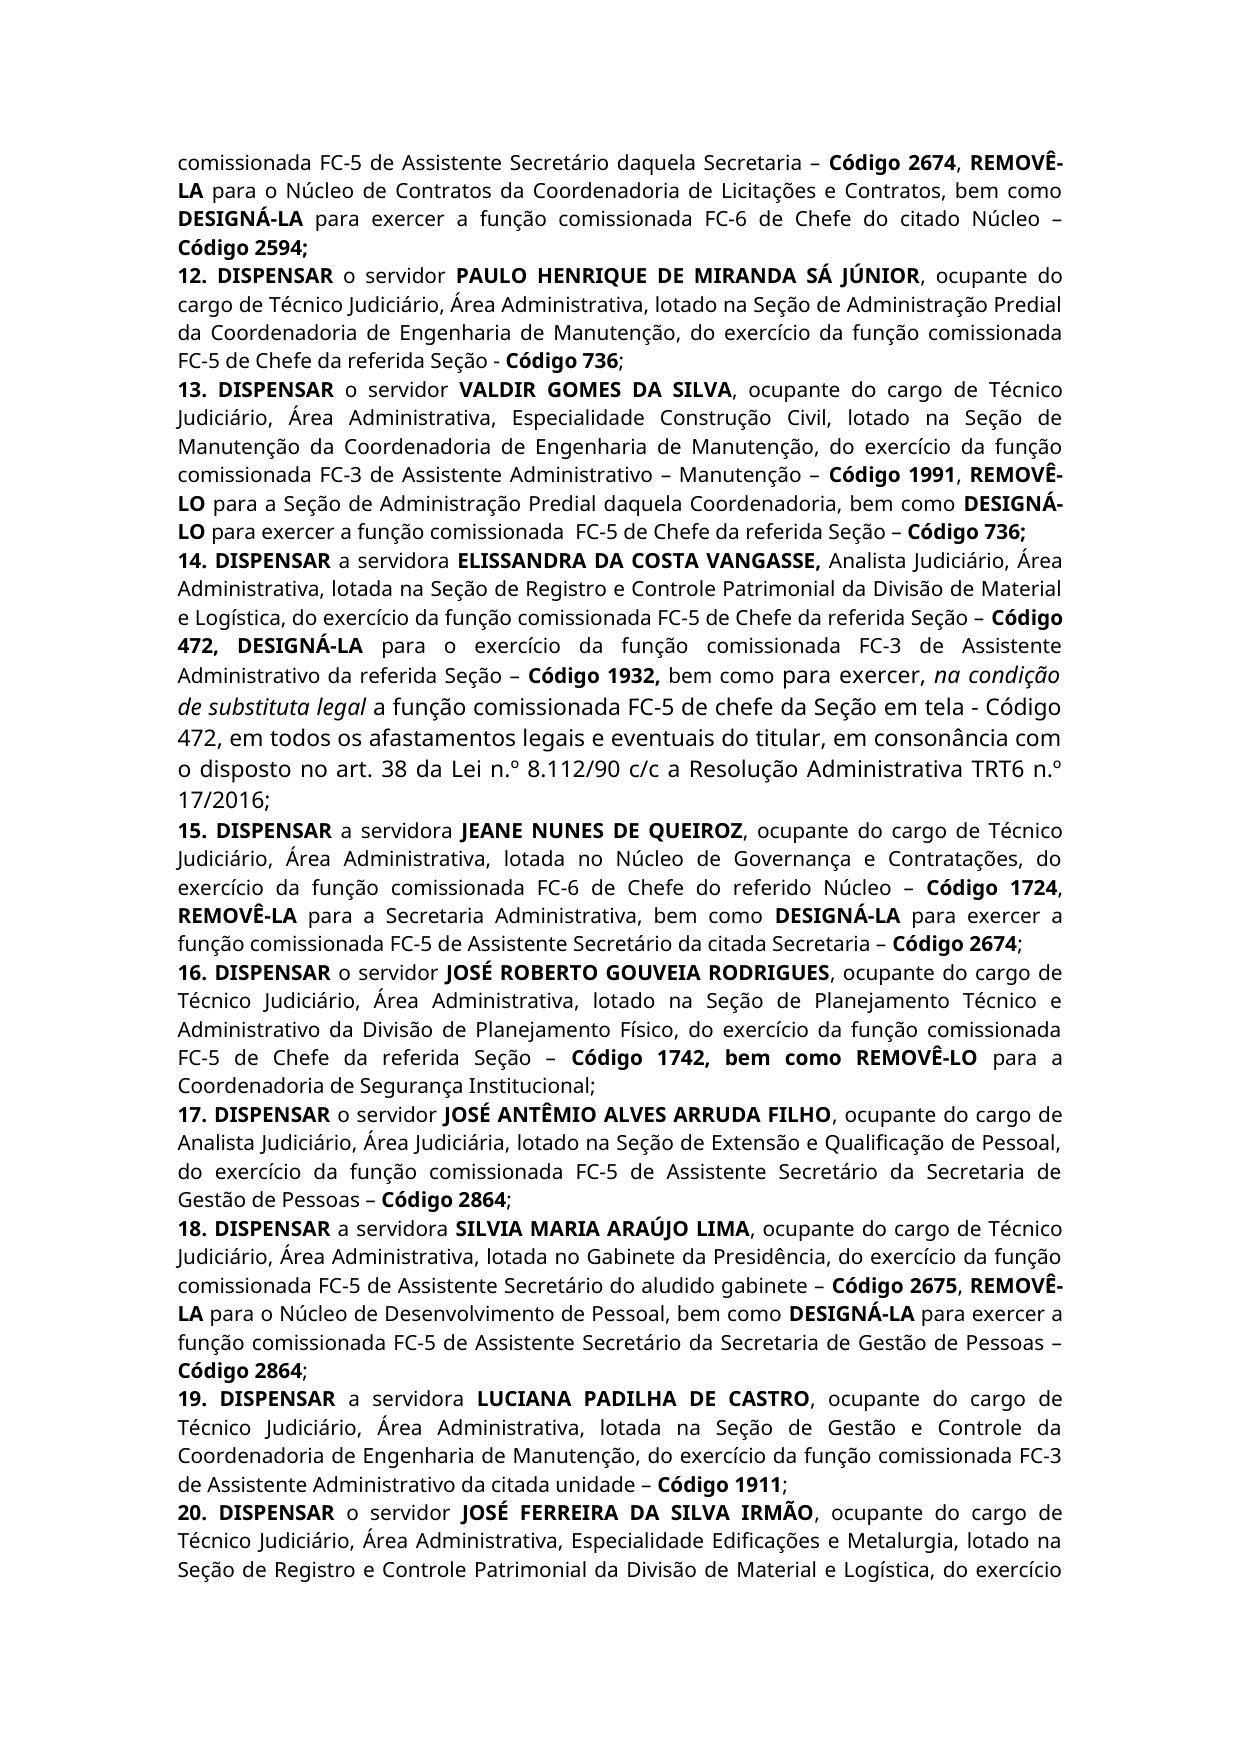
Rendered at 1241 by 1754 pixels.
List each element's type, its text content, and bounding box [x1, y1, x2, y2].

text 16. DISPENSAR o servidor JOSÉ ROBERTO GOUVEIA RODRIGUES, ocupante do cargo de Técnico Judiciário, Área Administrativa, lotado na Seção de Planejamento Técnico e Administrativo da Divisão de Planejamento Físico, do exercício da função comissionada FC-5 de Chefe da referida Seção – Código 1742, bem como REMOVÊ-LO para a Coordenadoria de Segurança Institucional; [177, 958, 1063, 1100]
text comissionada FC-5 de Assistente Secretário daquela Secretaria – Código 2674, REMOVÊ-LA para o Núcleo de Contratos da Coordenadoria de Licitações e Contratos, bem como DESIGNÁ-LA para exercer a função comissionada FC-6 de Chefe do citado Núcleo – Código 2594; [177, 148, 1063, 261]
text 17. DISPENSAR o servidor JOSÉ ANTÊMIO ALVES ARRUDA FILHO, ocupante do cargo de Analista Judiciário, Área Judiciária, lotado na Seção de Extensão e Qualificação de Pessoal, do exercício da função comissionada FC-5 de Assistente Secretário da Secretaria de Gestão de Pessoas – Código 2864; [177, 1100, 1063, 1214]
text 13. DISPENSAR o servidor VALDIR GOMES DA SILVA, ocupante do cargo de Técnico Judiciário, Área Administrativa, Especialidade Construção Civil, lotado na Seção de Manutenção da Coordenadoria de Engenharia de Manutenção, do exercício da função comissionada FC-3 de Assistente Administrativo – Manutenção – Código 1991, REMOVÊ-LO para a Seção de Administração Predial daquela Coordenadoria, bem como DESIGNÁ-LO para exercer a função comissionada FC-5 de Chefe da referida Seção – Código 736; [177, 375, 1063, 546]
text 14. DISPENSAR a servidora ELISSANDRA DA COSTA VANGASSE, Analista Judiciário, Área Administrativa, lotada na Seção de Registro e Controle Patrimonial da Divisão de Material e Logística, do exercício da função comissionada FC-5 de Chefe da referida Seção – Código 472, DESIGNÁ-LA para o exercício da função comissionada FC-3 de Assistente Administrativo da referida Seção – Código 1932, bem como para exercer, na condição de substituta legal a função comissionada FC-5 de chefe da Seção em tela - Código 472, em todos os afastamentos legais e eventuais do titular, em consonância com o disposto no art. 38 da Lei n.º 8.112/90 c/c a Resolução Administrativa TRT6 n.º 17/2016; [177, 546, 1063, 816]
text 15. DISPENSAR a servidora JEANE NUNES DE QUEIROZ, ocupante do cargo de Técnico Judiciário, Área Administrativa, lotada no Núcleo de Governança e Contratações, do exercício da função comissionada FC-6 de Chefe do referido Núcleo – Código 1724, REMOVÊ-LA para a Secretaria Administrativa, bem como DESIGNÁ-LA para exercer a função comissionada FC-5 de Assistente Secretário da citada Secretaria – Código 2674; [177, 816, 1063, 958]
text 20. DISPENSAR o servidor JOSÉ FERREIRA DA SILVA IRMÃO, ocupante do cargo de Técnico Judiciário, Área Administrativa, Especialidade Edificações e Metalurgia, lotado na Seção de Registro e Controle Patrimonial da Divisão de Material e Logística, do exercício [177, 1498, 1063, 1583]
text 19. DISPENSAR a servidora LUCIANA PADILHA DE CASTRO, ocupante do cargo de Técnico Judiciário, Área Administrativa, lotada na Seção de Gestão e Controle da Coordenadoria de Engenharia de Manutenção, do exercício da função comissionada FC-3 de Assistente Administrativo da citada unidade – Código 1911; [177, 1384, 1063, 1498]
text 18. DISPENSAR a servidora SILVIA MARIA ARAÚJO LIMA, ocupante do cargo de Técnico Judiciário, Área Administrativa, lotada no Gabinete da Presidência, do exercício da função comissionada FC-5 de Assistente Secretário do aludido gabinete – Código 2675, REMOVÊ-LA para o Núcleo de Desenvolvimento de Pessoal, bem como DESIGNÁ-LA para exercer a função comissionada FC-5 de Assistente Secretário da Secretaria de Gestão de Pessoas – Código 2864; [177, 1214, 1063, 1384]
text 12. DISPENSAR o servidor PAULO HENRIQUE DE MIRANDA SÁ JÚNIOR, ocupante do cargo de Técnico Judiciário, Área Administrativa, lotado na Seção de Administração Predial da Coordenadoria de Engenharia de Manutenção, do exercício da função comissionada FC-5 de Chefe da referida Seção - Código 736; [177, 261, 1063, 375]
